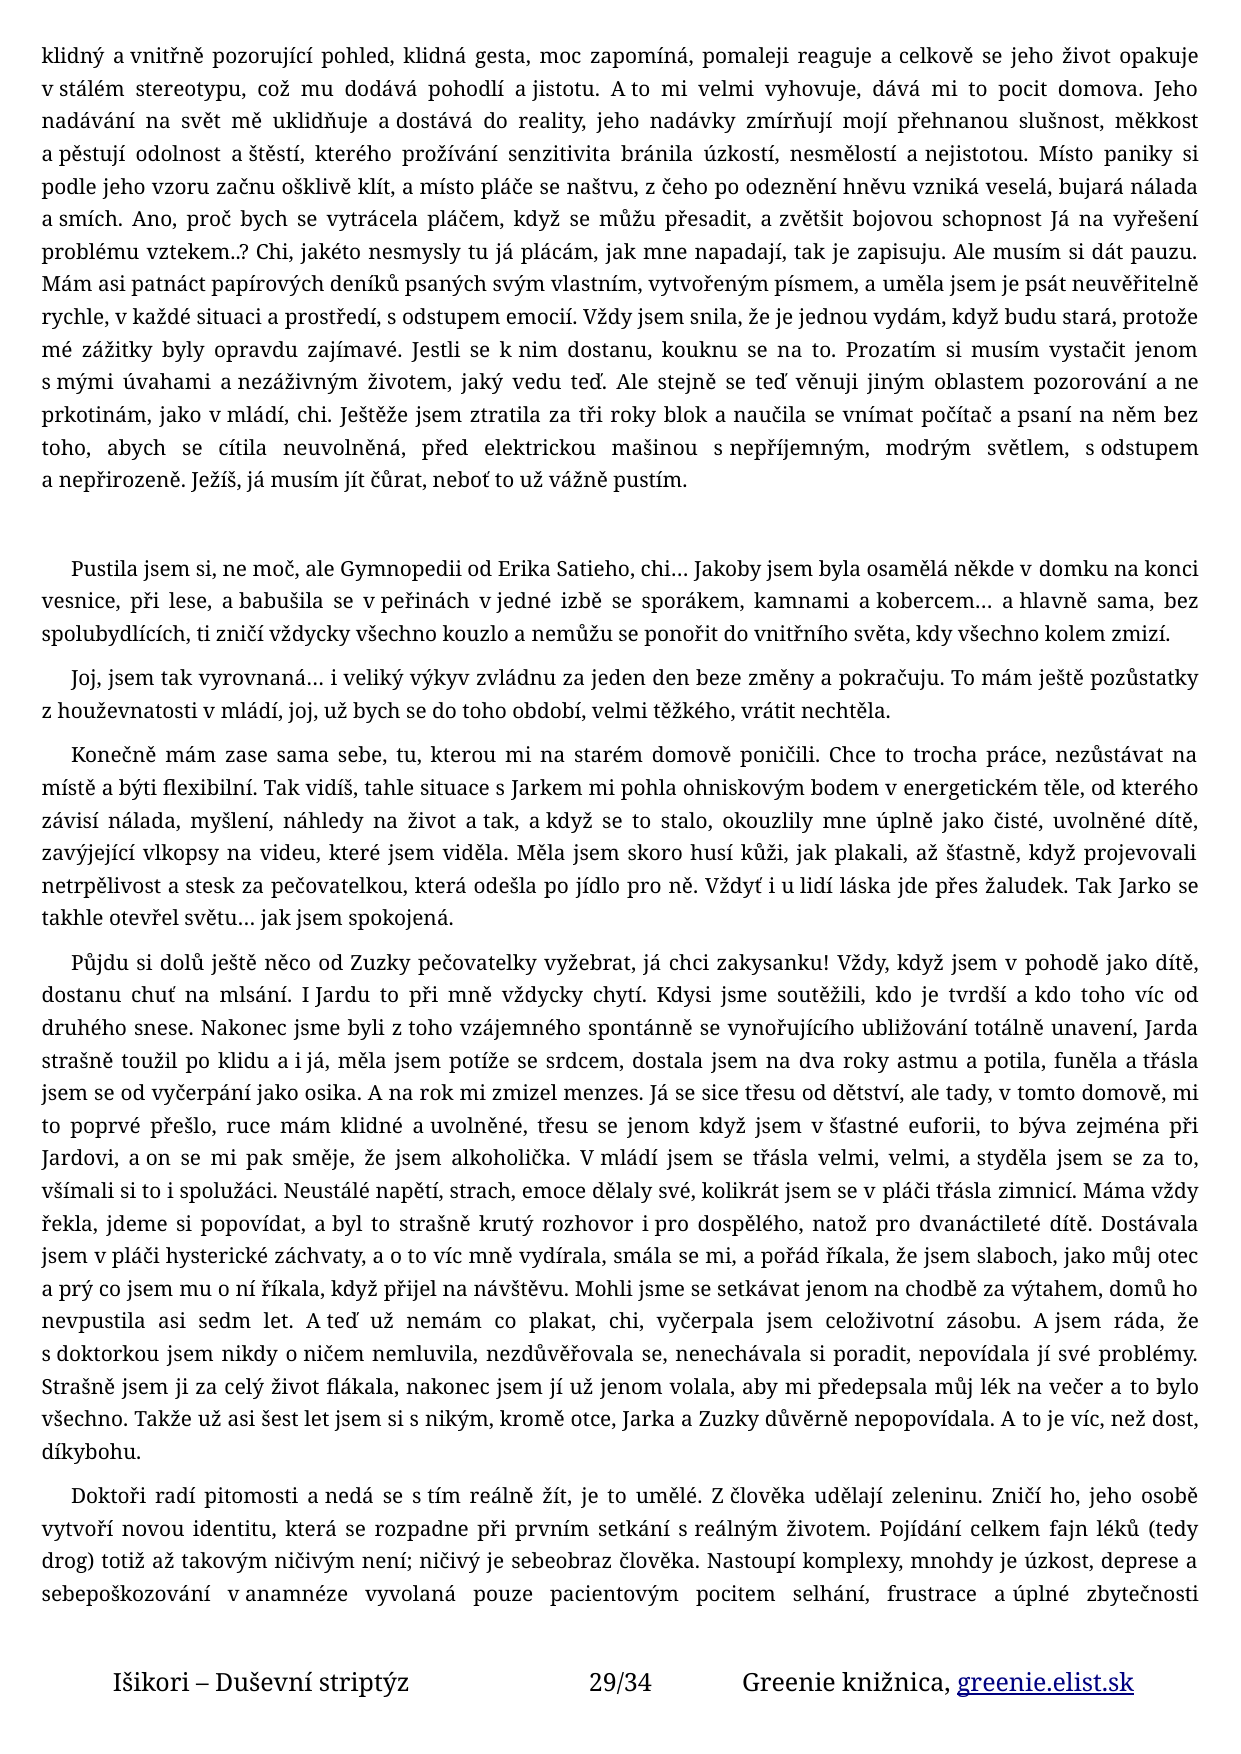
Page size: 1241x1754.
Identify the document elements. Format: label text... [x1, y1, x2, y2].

text Pustila jsem si, ne moč, ale Gymnopedii od Erika Satieho, chi… Jakoby jsem byla osamělá někde v domku na konci vesnice, při lese, a babušila se v peřinách v jedné izbě se sporákem, kamnami a kobercem… a hlavně sama, bez spolubydlících, ti zničí vždycky všechno kouzlo a nemůžu se ponořit do vnitřního světa, kdy všechno kolem zmizí. [41, 554, 1199, 648]
text Půjdu si dolů ještě něco od Zuzky pečovatelky vyžebrat, já chci zakysanku! Vždy, když jsem v pohodě jako dítě, dostanu chuť na mlsání. I Jardu to při mně vždycky chytí. Kdysi jsme soutěžili, kdo je tvrdší a kdo toho víc od druhého snese. Nakonec jsme byli z toho vzájemného spontánně se vynořujícího ubližování totálně unavení, Jarda strašně toužil po klidu a i já, měla jsem potíže se srdcem, dostala jsem na dva roky astmu a potila, funěla a třásla jsem se od vyčerpání jako osika. A na rok mi zmizel menzes. Já se sice třesu od dětství, ale tady, v tomto domově, mi to poprvé přešlo, ruce mám klidné a uvolněné, třesu se jenom když jsem v šťastné euforii, to býva zejména při Jardovi, a on se mi pak směje, že jsem alkoholička. V mládí jsem se třásla velmi, velmi, a styděla jsem se za to, všímali si to i spolužáci. Neustálé napětí, strach, emoce dělaly své, kolikrát jsem se v pláči třásla zimnicí. Máma vždy řekla, jdeme si popovídat, a byl to strašně krutý rozhovor i pro dospělého, natož pro dvanáctileté dítě. Dostávala jsem v pláči hysterické záchvaty, a o to víc mně vydírala, smála se mi, a pořád říkala, že jsem slaboch, jako můj otec a prý co jsem mu o ní říkala, když přijel na návštěvu. Mohli jsme se setkávat jenom na chodbě za výtahem, domů ho nevpustila asi sedm let. A teď už nemám co plakat, chi, vyčerpala jsem celoživotní zásobu. A jsem ráda, že s doktorkou jsem nikdy o ničem nemluvila, nezdůvěřovala se, nenechávala si poradit, nepovídala jí své problémy. Strašně jsem ji za celý život flákala, nakonec jsem jí už jenom volala, aby mi předepsala můj lék na večer a to bylo všechno. Takže už asi šest let jsem si s nikým, kromě otce, Jarka a Zuzky důvěrně nepopovídala. A to je víc, než dost, díkybohu. [41, 948, 1199, 1465]
text Konečně mám zase sama sebe, tu, kterou mi na starém domově poničili. Chce to trocha práce, nezůstávat na místě a býti flexibilní. Tak vidíš, tahle situace s Jarkem mi pohla ohniskovým bodem v energetickém těle, od kterého závisí nálada, myšlení, náhledy na život a tak, a když se to stalo, okouzlily mne úplně jako čisté, uvolněné dítě, zavýjející vlkopsy na videu, které jsem viděla. Měla jsem skoro husí kůži, jak plakali, až šťastně, když projevovali netrpělivost a stesk za pečovatelkou, která odešla po jídlo pro ně. Vždyť i u lidí láska jde přes žaludek. Tak Jarko se takhle otevřel světu… jak jsem spokojená. [41, 741, 1199, 932]
text Joj, jsem tak vyrovnaná… i veliký výkyv zvládnu za jeden den beze změny a pokračuju. To mám ještě pozůstatky z houževnatosti v mládí, joj, už bych se do toho období, velmi těžkého, vrátit nechtěla. [41, 663, 1199, 724]
text klidný a vnitřně pozorující pohled, klidná gesta, moc zapomíná, pomaleji reaguje a celkově se jeho život opakuje v stálém stereotypu, což mu dodává pohodlí a jistotu. A to mi velmi vyhovuje, dává mi to pocit domova. Jeho nadávání na svět mě uklidňuje a dostává do reality, jeho nadávky zmírňují mojí přehnanou slušnost, měkkost a pěstují odolnost a štěstí, kterého prožívání senzitivita bránila úzkostí, nesmělostí a nejistotou. Místo paniky si podle jeho vzoru začnu ošklivě klít, a místo pláče se naštvu, z čeho po odeznění hněvu vzniká veselá, bujará nálada a smích. Ano, proč bych se vytrácela pláčem, když se můžu přesadit, a zvětšit bojovou schopnost Já na vyřešení problému vztekem..? Chi, jakéto nesmysly tu já plácám, jak mne napadají, tak je zapisuju. Ale musím si dát pauzu. Mám asi patnáct papírových deníků psaných svým vlastním, vytvořeným písmem, a uměla jsem je psát neuvěřitelně rychle, v každé situaci a prostředí, s odstupem emocií. Vždy jsem snila, že je jednou vydám, když budu stará, protože mé zážitky byly opravdu zajímavé. Jestli se k nim dostanu, kouknu se na to. Prozatím si musím vystačit jenom s mými úvahami a nezáživným životem, jaký vedu teď. Ale stejně se teď věnuji jiným oblastem pozorování a ne prkotinám, jako v mládí, chi. Ještěže jsem ztratila za tři roky blok a naučila se vnímat počítač a psaní na něm bez toho, abych se cítila neuvolněná, před elektrickou mašinou s nepříjemným, modrým světlem, s odstupem a nepřirozeně. Ježíš, já musím jít čůrat, neboť to už vážně pustím. [41, 41, 1199, 494]
text Doktoři radí pitomosti a nedá se s tím reálně žít, je to umělé. Z člověka udělají zeleninu. Zničí ho, jeho osobě vytvoří novou identitu, která se rozpadne při prvním setkání s reálným životem. Pojídání celkem fajn léků (tedy drog) totiž až takovým ničivým není; ničivý je sebeobraz člověka. Nastoupí komplexy, mnohdy je úzkost, deprese a sebepoškozování v anamnéze vyvolaná pouze pacientovým pocitem selhání, frustrace a úplné zbytečnosti [41, 1481, 1199, 1608]
